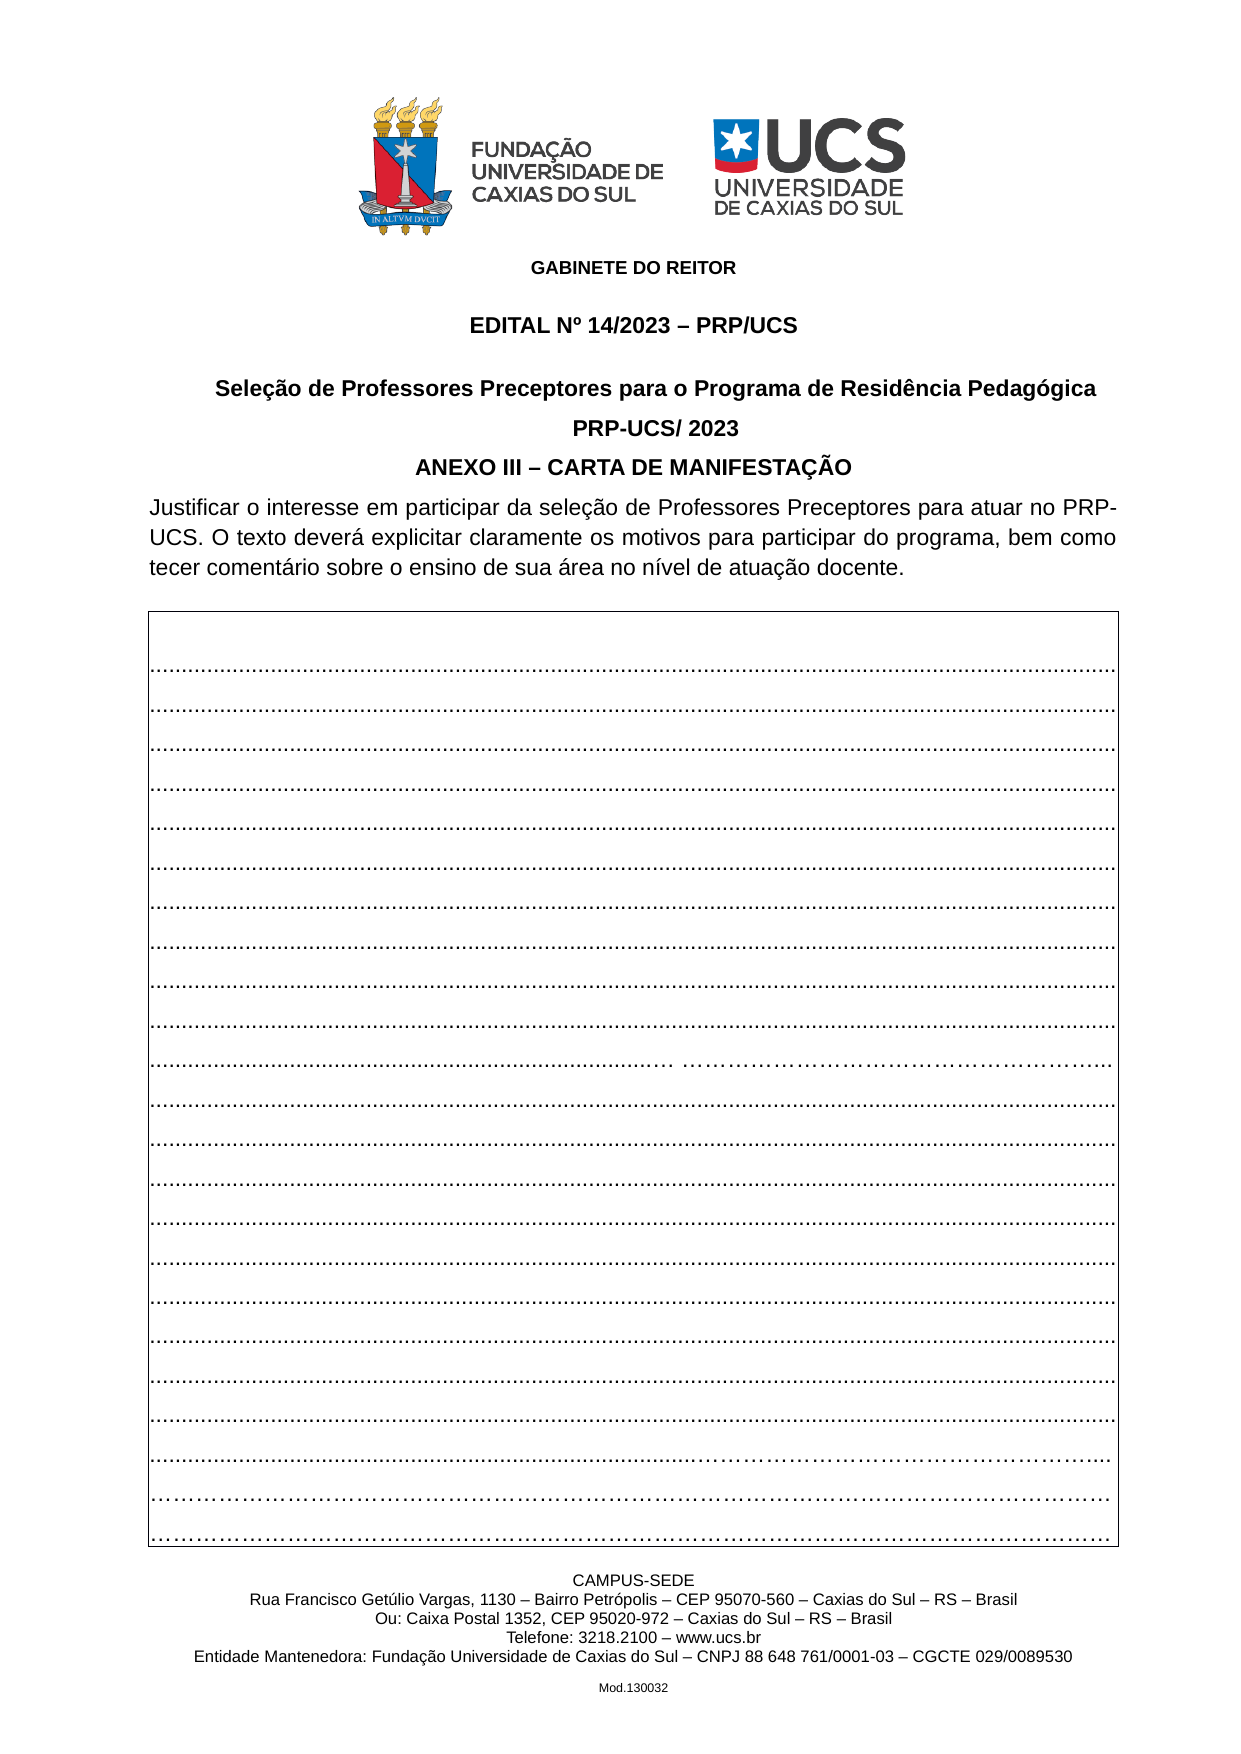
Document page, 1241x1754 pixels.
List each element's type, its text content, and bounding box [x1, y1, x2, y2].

picture [339, 88, 928, 251]
text Justificar o interesse em participar da seleção de Professores Preceptores para atuar no PRP-UCS. O texto deverá explicitar claramente os motivos para participar do programa, bem como tecer comentário sobre o ensino de sua área no nível de atuação docente. [149, 494, 1118, 581]
text PRP-UCS/ 2023 [149, 415, 1162, 441]
text EDITAL Nº 14/2023 – PRP/UCS [149, 312, 1118, 338]
text ..............................................................................................................................................................................................................................................................................................................................................................................................................................................................................................................................................................................................................................................................................................................................................................................................................................................................................................................................................................................................................................................................................................................................................................................................................................................................................................................................................................................................................................................................................................................……………………………………………....……………………………………………………………………………………………………………………………………………………………………………………………………………………………… [149, 1084, 1118, 1546]
text Seleção de Professores Preceptores para o Programa de Residência Pedagógica [149, 375, 1162, 402]
text ...............................................................................................................................................................................................................................................................................................................................................................................................................................................................................................................................................................................................................................................................................................................................................................................................................................................................................................................................................................................................................................................................................................................................................................................................................................................................................................................................................................................................................................................................................................................................................................................................................................................................… ………………………………………………... [149, 650, 1118, 1072]
text ANEXO III – CARTA DE MANIFESTAÇÃO [149, 454, 1118, 481]
